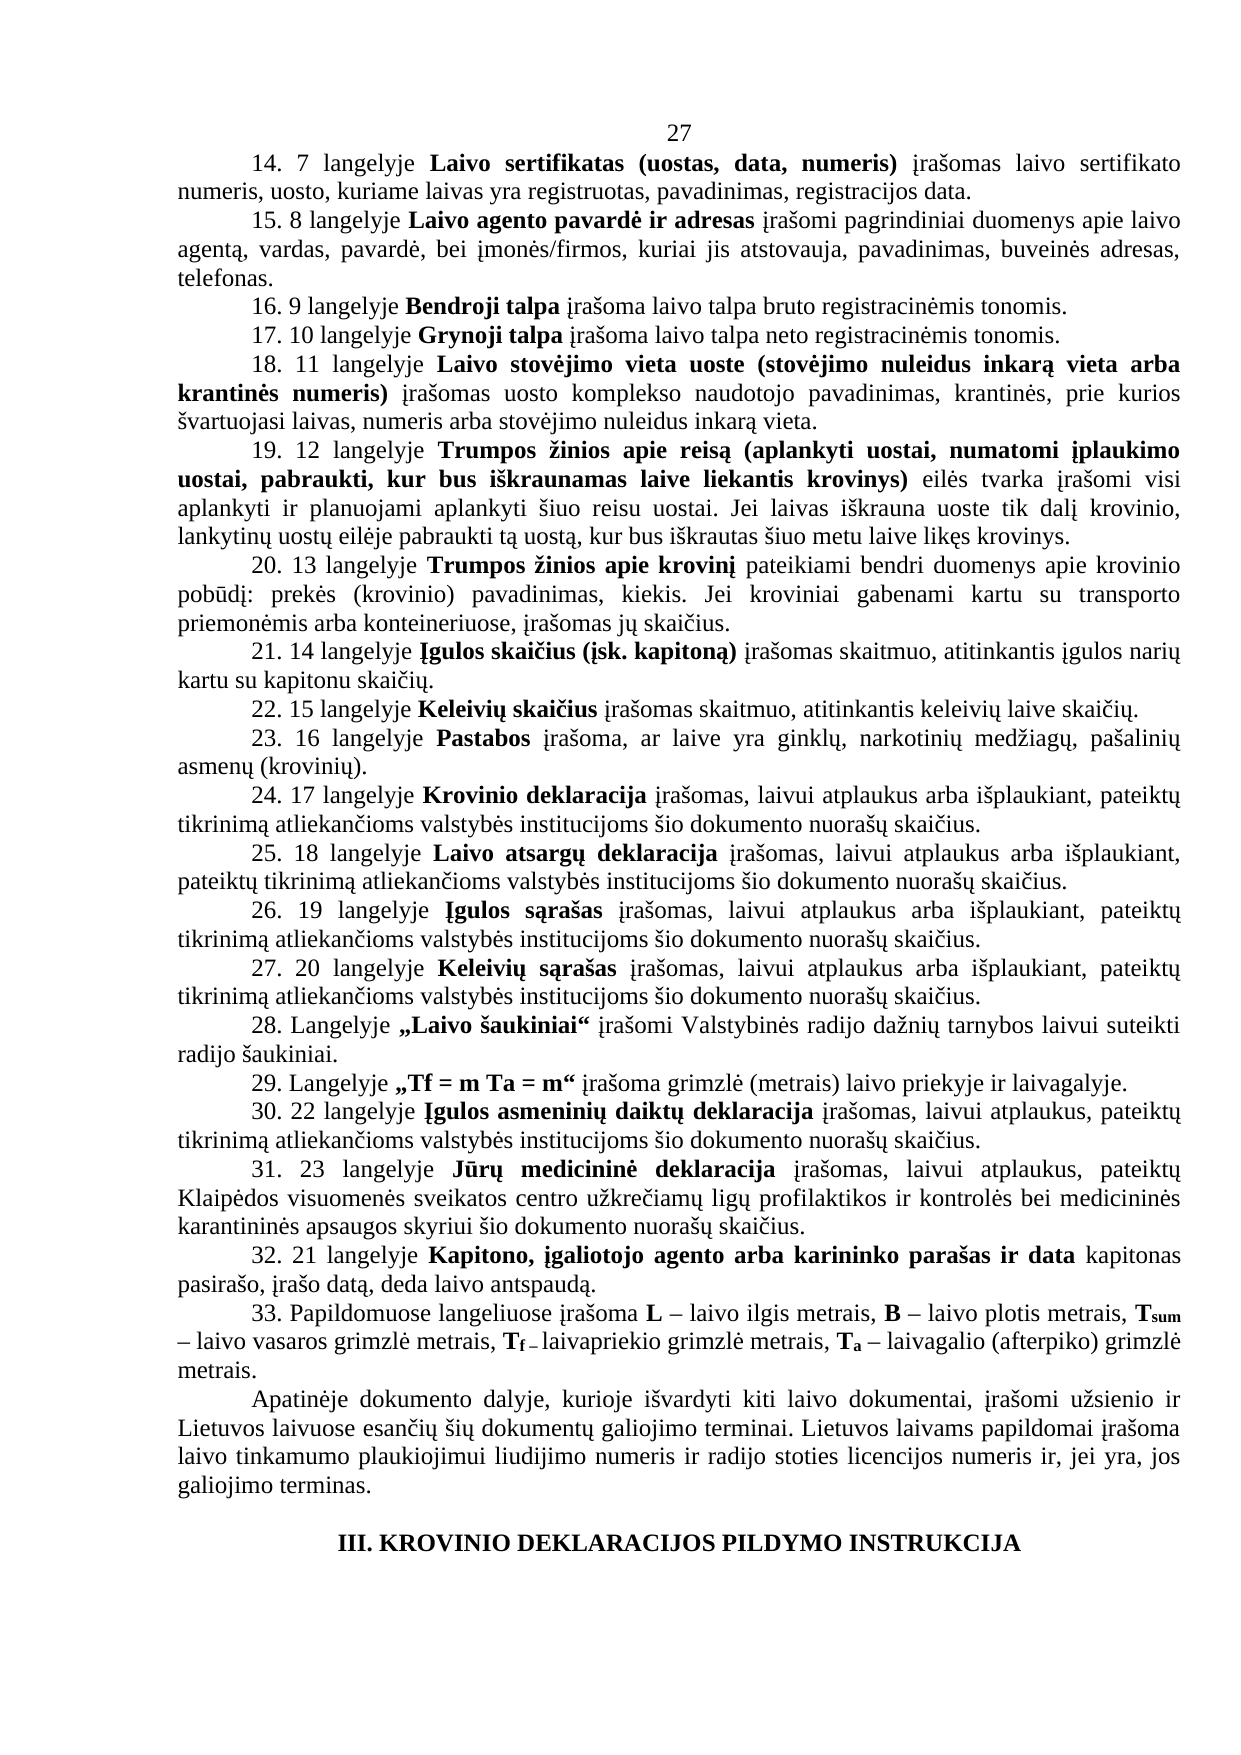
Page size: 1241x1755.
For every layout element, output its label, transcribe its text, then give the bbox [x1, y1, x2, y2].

text 18. 11 langelyje Laivo stovėjimo vieta uoste (stovėjimo nuleidus inkarą vieta arba krantinės numeris) įrašomas uosto komplekso naudotojo pavadinimas, krantinės, prie kurios švartuojasi laivas, numeris arba stovėjimo nuleidus inkarą vieta. [177, 349, 1181, 435]
text 28. Langelyje „Laivo šaukiniai“ įrašomi Valstybinės radijo dažnių tarnybos laivui suteikti radijo šaukiniai. [177, 1010, 1181, 1068]
text 20. 13 langelyje Trumpos žinios apie krovinį pateikiami bendri duomenys apie krovinio pobūdį: prekės (krovinio) pavadinimas, kiekis. Jei kroviniai gabenami kartu su transporto priemonėmis arba konteineriuose, įrašomas jų skaičius. [177, 550, 1181, 636]
text 27. 20 langelyje Keleivių sąrašas įrašomas, laivui atplaukus arba išplaukiant, pateiktų tikrinimą atliekančioms valstybės institucijoms šio dokumento nuorašų skaičius. [177, 953, 1181, 1010]
text 26. 19 langelyje Įgulos sąrašas įrašomas, laivui atplaukus arba išplaukiant, pateiktų tikrinimą atliekančioms valstybės institucijoms šio dokumento nuorašų skaičius. [177, 895, 1181, 953]
text 32. 21 langelyje Kapitono, įgaliotojo agento arba karininko parašas ir data kapitonas pasirašo, įrašo datą, deda laivo antspaudą. [177, 1240, 1181, 1298]
text 33. Papildomuose langeliuose įrašoma L – laivo ilgis metrais, B – laivo plotis metrais, Tsum – laivo vasaros grimzlė metrais, Tf – laivapriekio grimzlė metrais, Ta – laivagalio (afterpiko) grimzlė metrais. [177, 1298, 1181, 1384]
text 21. 14 langelyje Įgulos skaičius (įsk. kapitoną) įrašomas skaitmuo, atitinkantis įgulos narių kartu su kapitonu skaičių. [177, 636, 1181, 694]
text Apatinėje dokumento dalyje, kurioje išvardyti kiti laivo dokumentai, įrašomi užsienio ir Lietuvos laivuose esančių šių dokumentų galiojimo terminai. Lietuvos laivams papildomai įrašoma laivo tinkamumo plaukiojimui liudijimo numeris ir radijo stoties licencijos numeris ir, jei yra, jos galiojimo terminas. [177, 1384, 1181, 1499]
text 19. 12 langelyje Trumpos žinios apie reisą (aplankyti uostai, numatomi įplaukimo uostai, pabraukti, kur bus iškraunamas laive liekantis krovinys) eilės tvarka įrašomi visi aplankyti ir planuojami aplankyti šiuo reisu uostai. Jei laivas iškrauna uoste tik dalį krovinio, lankytinų uostų eilėje pabraukti tą uostą, kur bus iškrautas šiuo metu laive likęs krovinys. [177, 435, 1181, 550]
text 14. 7 langelyje Laivo sertifikatas (uostas, data, numeris) įrašomas laivo sertifikato numeris, uosto, kuriame laivas yra registruotas, pavadinimas, registracijos data. [177, 148, 1181, 205]
text 22. 15 langelyje Keleivių skaičius įrašomas skaitmuo, atitinkantis keleivių laive skaičių. [177, 694, 1181, 723]
text 25. 18 langelyje Laivo atsargų deklaracija įrašomas, laivui atplaukus arba išplaukiant, pateiktų tikrinimą atliekančioms valstybės institucijoms šio dokumento nuorašų skaičius. [177, 838, 1181, 895]
text 31. 23 langelyje Jūrų medicininė deklaracija įrašomas, laivui atplaukus, pateiktų Klaipėdos visuomenės sveikatos centro užkrečiamų ligų profilaktikos ir kontrolės bei medicininės karantininės apsaugos skyriui šio dokumento nuorašų skaičius. [177, 1154, 1181, 1240]
text 24. 17 langelyje Krovinio deklaracija įrašomas, laivui atplaukus arba išplaukiant, pateiktų tikrinimą atliekančioms valstybės institucijoms šio dokumento nuorašų skaičius. [177, 780, 1181, 838]
text 15. 8 langelyje Laivo agento pavardė ir adresas įrašomi pagrindiniai duomenys apie laivo agentą, vardas, pavardė, bei įmonės/firmos, kuriai jis atstovauja, pavadinimas, buveinės adresas, telefonas. [177, 205, 1181, 291]
text 30. 22 langelyje Įgulos asmeninių daiktų deklaracija įrašomas, laivui atplaukus, pateiktų tikrinimą atliekančioms valstybės institucijoms šio dokumento nuorašų skaičius. [177, 1096, 1181, 1154]
text 29. Langelyje „Tf = m Ta = m“ įrašoma grimzlė (metrais) laivo priekyje ir laivagalyje. [177, 1068, 1181, 1096]
text III. KROVINIO DEKLARACIJOS PILDYMO INSTRUKCIJA [177, 1528, 1181, 1556]
text 23. 16 langelyje Pastabos įrašoma, ar laive yra ginklų, narkotinių medžiagų, pašalinių asmenų (krovinių). [177, 723, 1181, 780]
text 16. 9 langelyje Bendroji talpa įrašoma laivo talpa bruto registracinėmis tonomis. [177, 291, 1181, 320]
text 17. 10 langelyje Grynoji talpa įrašoma laivo talpa neto registracinėmis tonomis. [177, 320, 1181, 349]
